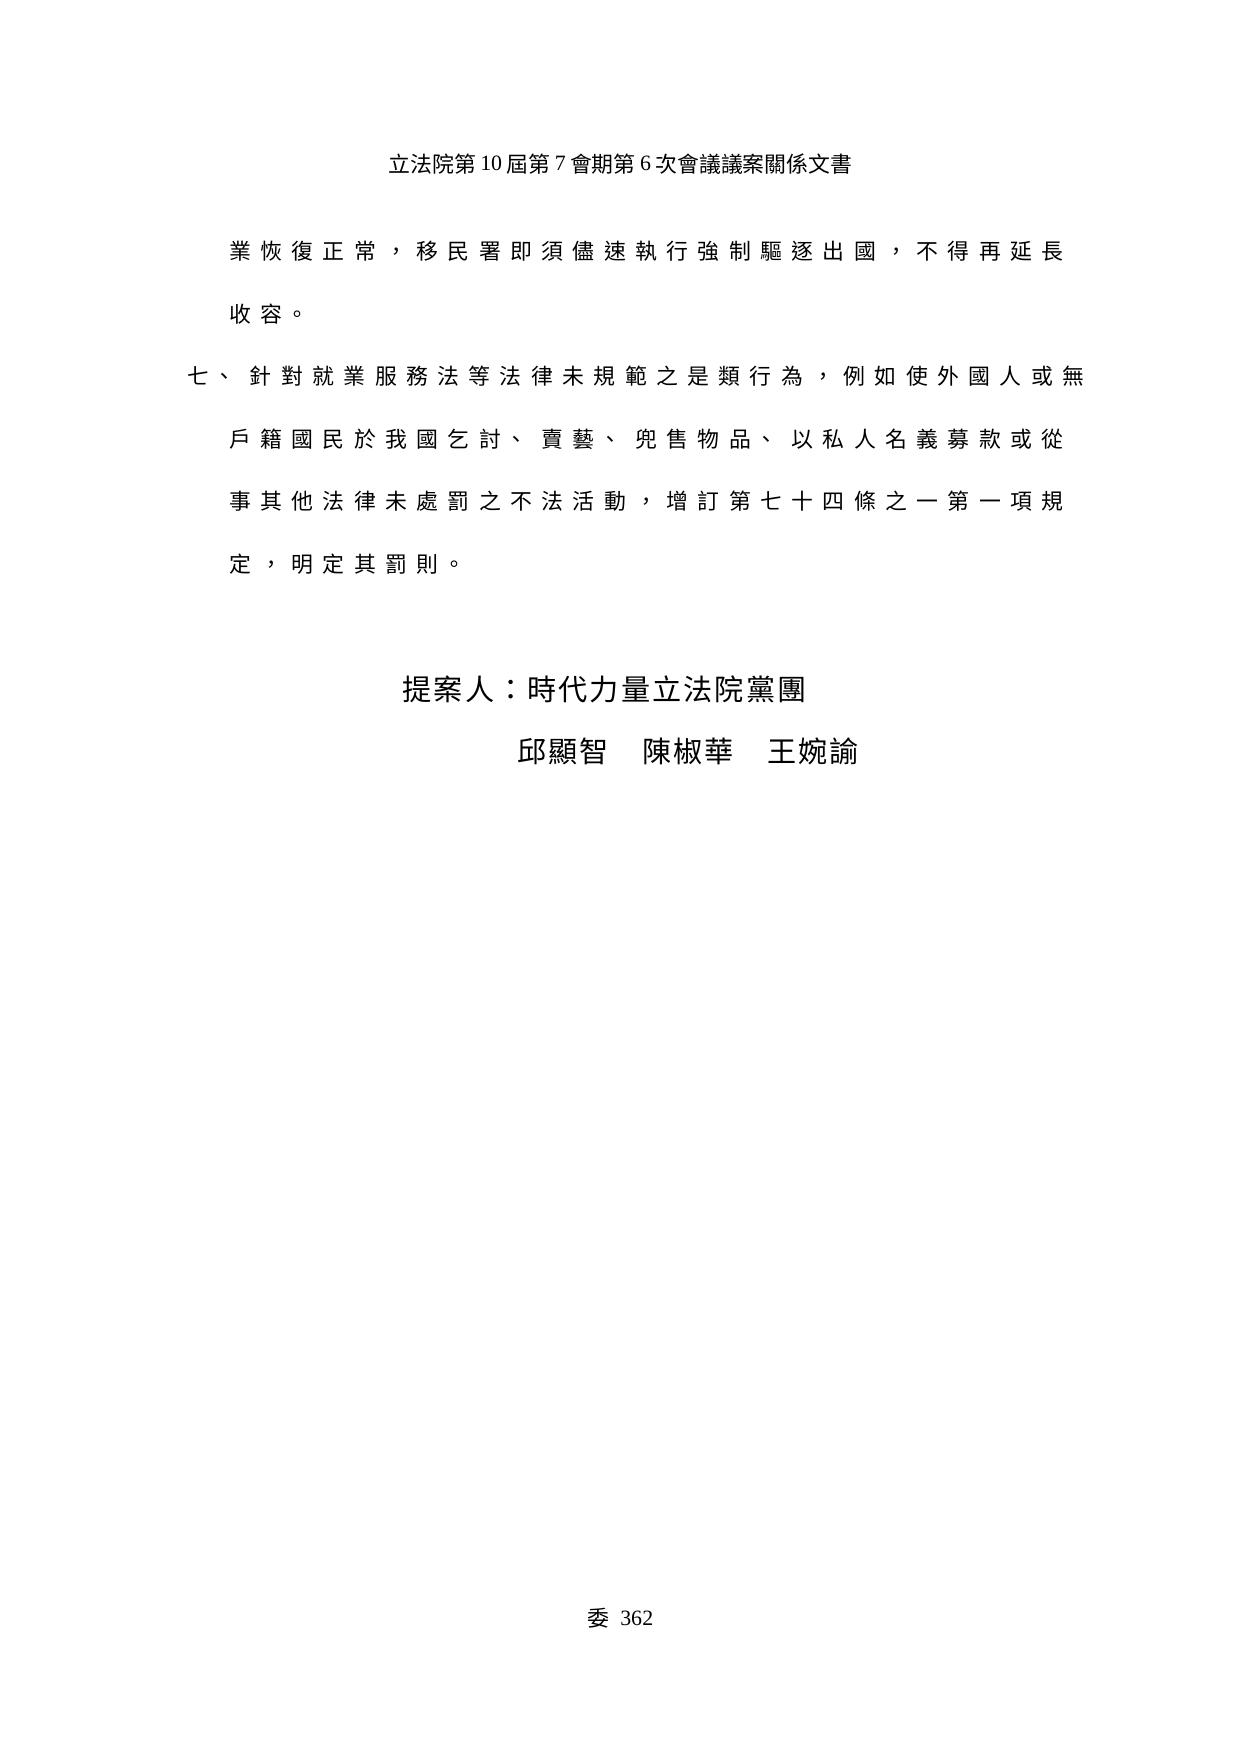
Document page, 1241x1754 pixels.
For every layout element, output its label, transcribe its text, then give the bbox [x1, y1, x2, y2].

text 邱顯智 陳椒華 王婉諭 [513, 719, 1089, 781]
text 七、針對就業服務法等法律未規範之是類行為，例如使外國人或無戶籍國民於我國乞討、賣藝、兜售物品、以私人名義募款或從事其他法律未處罰之不法活動，增訂第七十四條之一第一項規定，明定其罰則。 [173, 344, 1089, 594]
text 業恢復正常，移民署即須儘速執行強制驅逐出國，不得再延長收容。 [173, 219, 1089, 344]
text 提案人：時代力量立法院黨團 [393, 656, 1089, 719]
